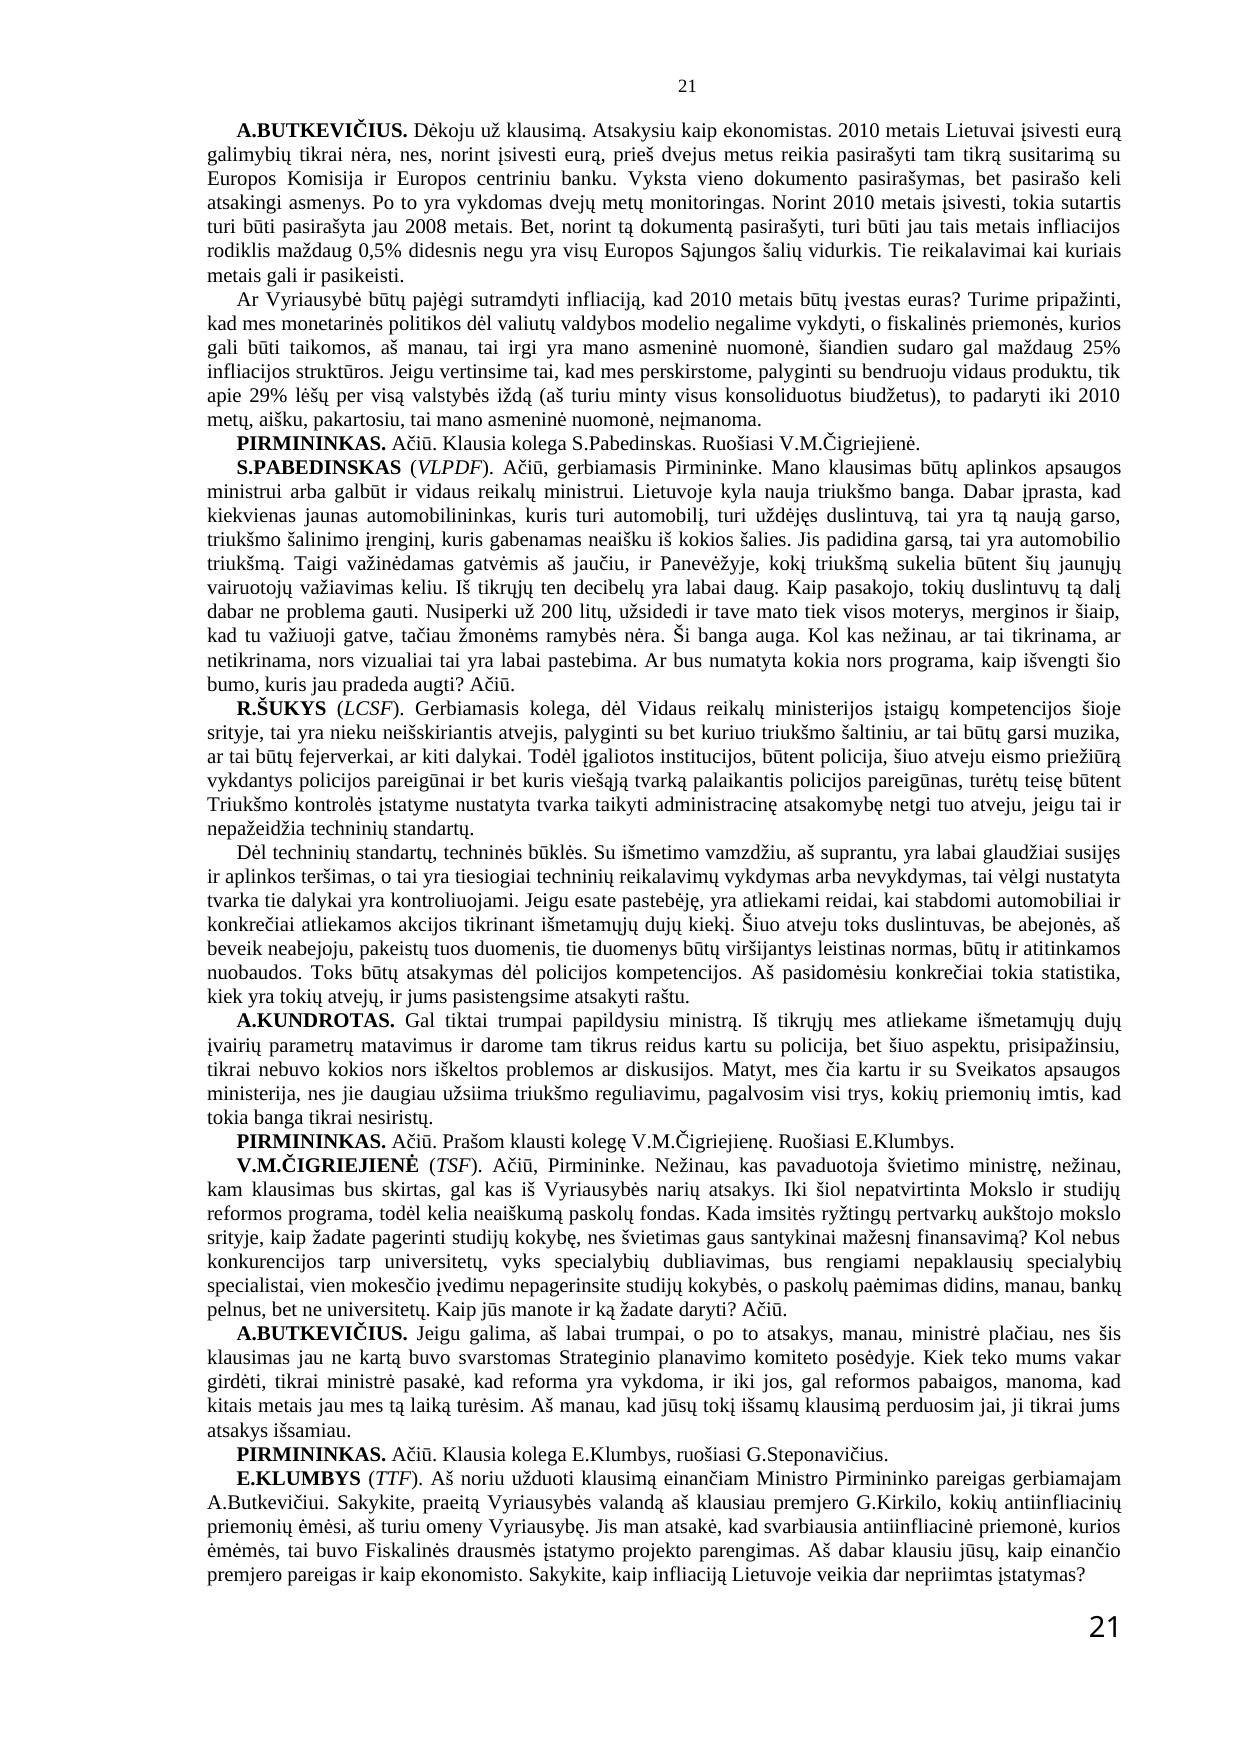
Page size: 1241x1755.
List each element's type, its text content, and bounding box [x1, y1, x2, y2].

text R.ŠUKYS (LCSF). Gerbiamasis kolega, dėl Vidaus reikalų ministerijos įstaigų kompetencijos šioje srityje, tai yra nieku neišskiriantis atvejis, palyginti su bet kuriuo triukšmo šaltiniu, ar tai būtų garsi muzika, ar tai būtų fejerverkai, ar kiti dalykai. Todėl įgaliotos institucijos, būtent policija, šiuo atveju eismo priežiūrą vykdantys policijos pareigūnai ir bet kuris viešąją tvarką palaikantis policijos pareigūnas, turėtų teisę būtent Triukšmo kontrolės įstatyme nustatyta tvarka taikyti administracinę atsakomybę netgi tuo atveju, jeigu tai ir nepažeidžia techninių standartų. [207, 696, 1122, 840]
text S.PABEDINSKAS (VLPDF). Ačiū, gerbiamasis Pirmininke. Mano klausimas būtų aplinkos apsaugos ministrui arba galbūt ir vidaus reikalų ministrui. Lietuvoje kyla nauja triukšmo banga. Dabar įprasta, kad kiekvienas jaunas automobilininkas, kuris turi automobilį, turi uždėjęs duslintuvą, tai yra tą naują garso, triukšmo šalinimo įrenginį, kuris gabenamas neaišku iš kokios šalies. Jis padidina garsą, tai yra automobilio triukšmą. Taigi važinėdamas gatvėmis aš jaučiu, ir Panevėžyje, kokį triukšmą sukelia būtent šių jaunųjų vairuotojų važiavimas keliu. Iš tikrųjų ten decibelų yra labai daug. Kaip pasakojo, tokių duslintuvų tą dalį dabar ne problema gauti. Nusiperki už 200 litų, užsidedi ir tave mato tiek visos moterys, merginos ir šiaip, kad tu važiuoji gatve, tačiau žmonėms ramybės nėra. Ši banga auga. Kol kas nežinau, ar tai tikrinama, ar netikrinama, nors vizualiai tai yra labai pastebima. Ar bus numatyta kokia nors programa, kaip išvengti šio bumo, kuris jau pradeda augti? Ačiū. [207, 455, 1122, 696]
text V.M.ČIGRIEJIENĖ (TSF). Ačiū, Pirmininke. Nežinau, kas pavaduotoja švietimo ministrę, nežinau, kam klausimas bus skirtas, gal kas iš Vyriausybės narių atsakys. Iki šiol nepatvirtinta Mokslo ir studijų reformos programa, todėl kelia neaiškumą paskolų fondas. Kada imsitės ryžtingų pertvarkų aukštojo mokslo srityje, kaip žadate pagerinti studijų kokybę, nes švietimas gaus santykinai mažesnį finansavimą? Kol nebus konkurencijos tarp universitetų, vyks specialybių dubliavimas, bus rengiami nepaklausių specialybių specialistai, vien mokesčio įvedimu nepagerinsite studijų kokybės, o paskolų paėmimas didins, manau, bankų pelnus, bet ne universitetų. Kaip jūs manote ir ką žadate daryti? Ačiū. [207, 1153, 1122, 1321]
text PIRMININKAS. Ačiū. Klausia kolega E.Klumbys, ruošiasi G.Steponavičius. [207, 1442, 1122, 1466]
text Dėl techninių standartų, techninės būklės. Su išmetimo vamzdžiu, aš suprantu, yra labai glaudžiai susijęs ir aplinkos teršimas, o tai yra tiesiogiai techninių reikalavimų vykdymas arba nevykdymas, tai vėlgi nustatyta tvarka tie dalykai yra kontroliuojami. Jeigu esate pastebėję, yra atliekami reidai, kai stabdomi automobiliai ir konkrečiai atliekamos akcijos tikrinant išmetamųjų dujų kiekį. Šiuo atveju toks duslintuvas, be abejonės, aš beveik neabejoju, pakeistų tuos duomenis, tie duomenys būtų viršijantys leistinas normas, būtų ir atitinkamos nuobaudos. Toks būtų atsakymas dėl policijos kompetencijos. Aš pasidomėsiu konkrečiai tokia statistika, kiek yra tokių atvejų, ir jums pasistengsime atsakyti raštu. [207, 840, 1122, 1008]
text Ar Vyriausybė būtų pajėgi sutramdyti infliaciją, kad 2010 metais būtų įvestas euras? Turime pripažinti, kad mes monetarinės politikos dėl valiutų valdybos modelio negalime vykdyti, o fiskalinės priemonės, kurios gali būti taikomos, aš manau, tai irgi yra mano asmeninė nuomonė, šiandien sudaro gal maždaug 25% infliacijos struktūros. Jeigu vertinsime tai, kad mes perskirstome, palyginti su bendruoju vidaus produktu, tik apie 29% lėšų per visą valstybės iždą (aš turiu minty visus konsoliduotus biudžetus), to padaryti iki 2010 metų, aišku, pakartosiu, tai mano asmeninė nuomonė, neįmanoma. [207, 287, 1122, 431]
text PIRMININKAS. Ačiū. Prašom klausti kolegę V.M.Čigriejienę. Ruošiasi E.Klumbys. [207, 1129, 1122, 1153]
text A.BUTKEVIČIUS. Jeigu galima, aš labai trumpai, o po to atsakys, manau, ministrė plačiau, nes šis klausimas jau ne kartą buvo svarstomas Strateginio planavimo komiteto posėdyje. Kiek teko mums vakar girdėti, tikrai ministrė pasakė, kad reforma yra vykdoma, ir iki jos, gal reformos pabaigos, manoma, kad kitais metais jau mes tą laiką turėsim. Aš manau, kad jūsų tokį išsamų klausimą perduosim jai, ji tikrai jums atsakys išsamiau. [207, 1321, 1122, 1442]
text E.KLUMBYS (TTF). Aš noriu užduoti klausimą einančiam Ministro Pirmininko pareigas gerbiamajam A.Butkevičiui. Sakykite, praeitą Vyriausybės valandą aš klausiau premjero G.Kirkilo, kokių antiinfliacinių priemonių ėmėsi, aš turiu omeny Vyriausybę. Jis man atsakė, kad svarbiausia antiinfliacinė priemonė, kurios ėmėmės, tai buvo Fiskalinės drausmės įstatymo projekto parengimas. Aš dabar klausiu jūsų, kaip einančio premjero pareigas ir kaip ekonomisto. Sakykite, kaip infliaciją Lietuvoje veikia dar nepriimtas įstatymas? [207, 1466, 1122, 1586]
text A.BUTKEVIČIUS. Dėkoju už klausimą. Atsakysiu kaip ekonomistas. 2010 metais Lietuvai įsivesti eurą galimybių tikrai nėra, nes, norint įsivesti eurą, prieš dvejus metus reikia pasirašyti tam tikrą susitarimą su Europos Komisija ir Europos centriniu banku. Vyksta vieno dokumento pasirašymas, bet pasirašo keli atsakingi asmenys. Po to yra vykdomas dvejų metų monitoringas. Norint 2010 metais įsivesti, tokia sutartis turi būti pasirašyta jau 2008 metais. Bet, norint tą dokumentą pasirašyti, turi būti jau tais metais infliacijos rodiklis maždaug 0,5% didesnis negu yra visų Europos Sąjungos šalių vidurkis. Tie reikalavimai kai kuriais metais gali ir pasikeisti. [207, 118, 1122, 287]
text A.KUNDROTAS. Gal tiktai trumpai papildysiu ministrą. Iš tikrųjų mes atliekame išmetamųjų dujų įvairių parametrų matavimus ir darome tam tikrus reidus kartu su policija, bet šiuo aspektu, prisipažinsiu, tikrai nebuvo kokios nors iškeltos problemos ar diskusijos. Matyt, mes čia kartu ir su Sveikatos apsaugos ministerija, nes jie daugiau užsiima triukšmo reguliavimu, pagalvosim visi trys, kokių priemonių imtis, kad tokia banga tikrai nesiristų. [207, 1008, 1122, 1129]
text PIRMININKAS. Ačiū. Klausia kolega S.Pabedinskas. Ruošiasi V.M.Čigriejienė. [207, 431, 1122, 455]
